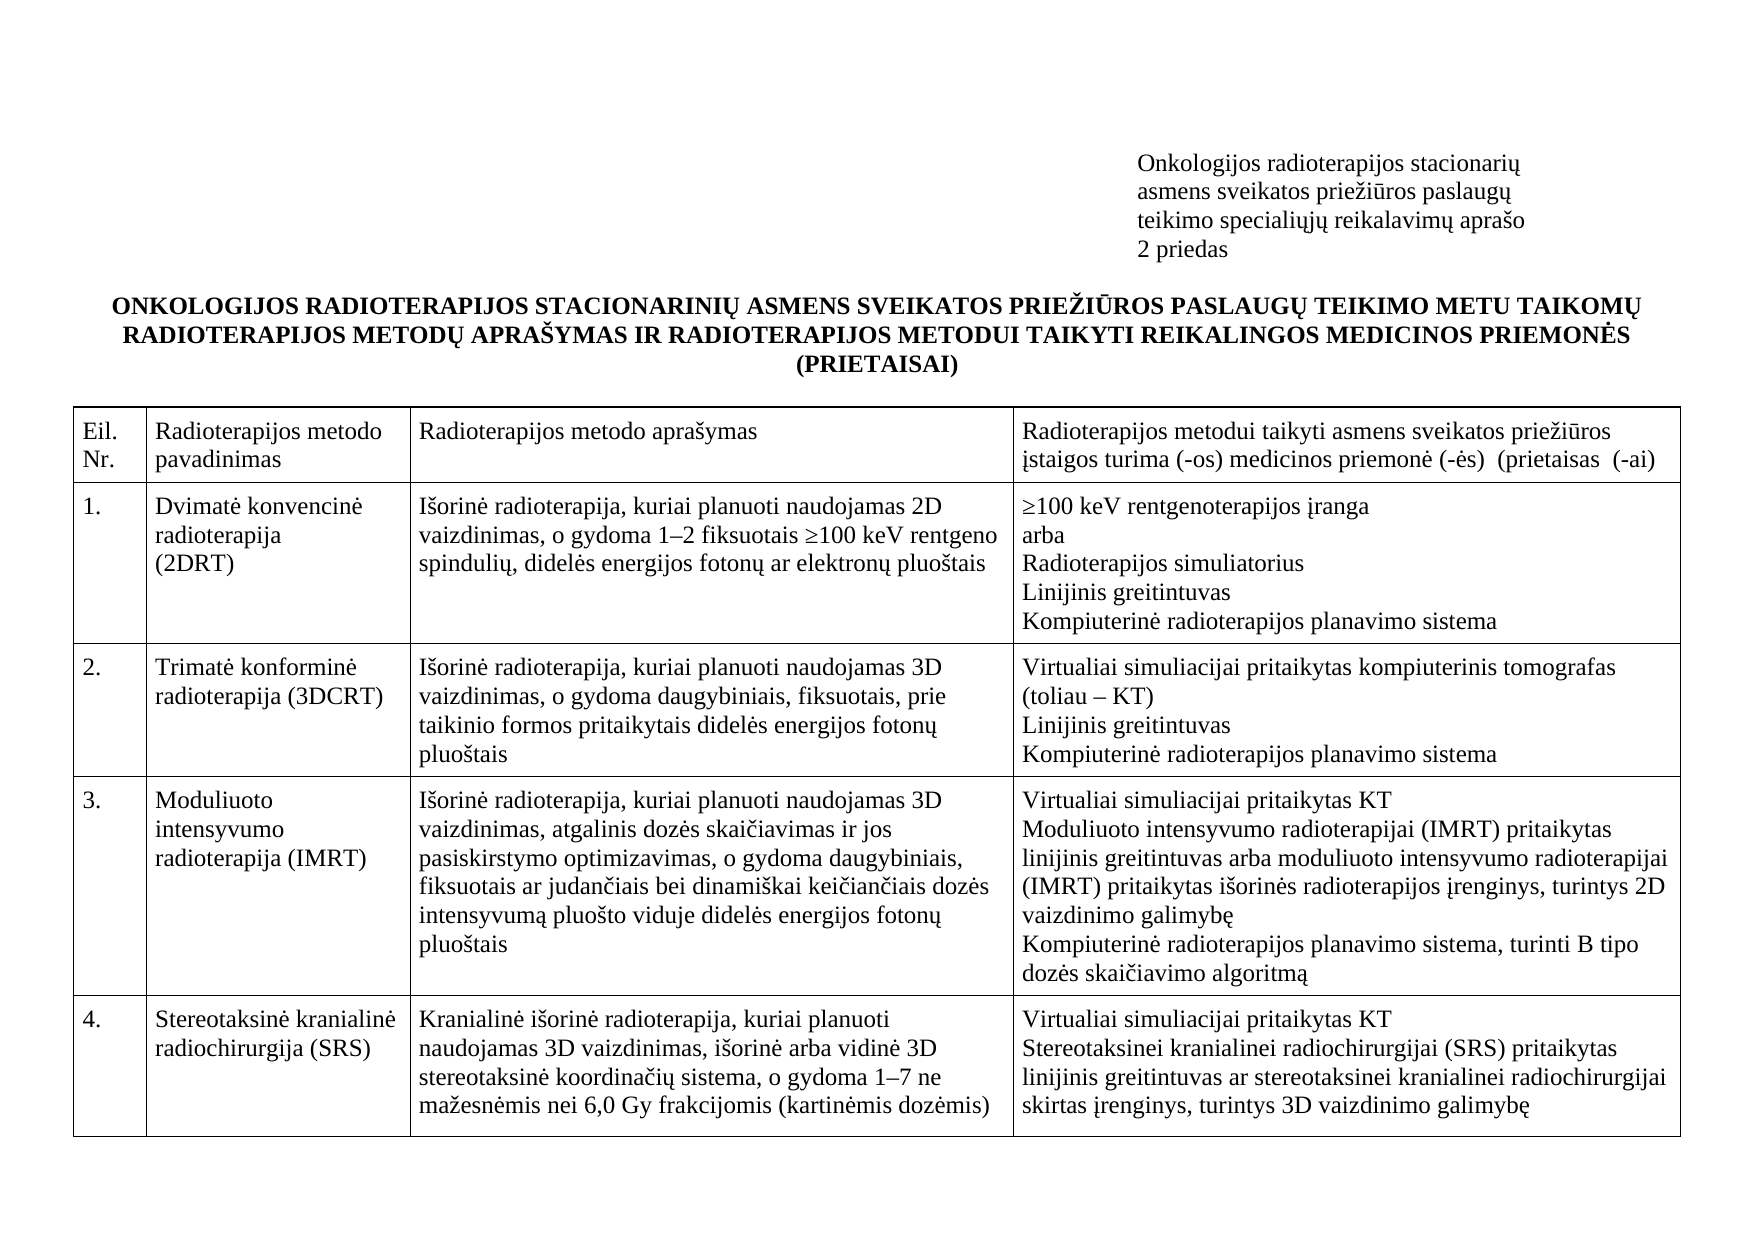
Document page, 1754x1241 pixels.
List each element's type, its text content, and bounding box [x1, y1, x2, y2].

table_cell Kranialinė išorinė radioterapija, kuriai planuoti naudojamas 3D vaizdinimas, išorinė arba vidinė 3D stereotaksinė koordinačių sistema, o gydoma 1–7 ne mažesnėmis nei 6,0 Gy frakcijomis (kartinėmis dozėmis) [411, 996, 1013, 1136]
table_header Radioterapijos metodo aprašymas [411, 408, 1013, 482]
table_cell 4. [74, 996, 146, 1136]
text 2 priedas [74, 234, 1680, 263]
text teikimo specialiųjų reikalavimų aprašo [74, 205, 1684, 234]
table_cell Išorinė radioterapija, kuriai planuoti naudojamas 3D vaizdinimas, o gydoma daugybiniais, fiksuotais, prie taikinio formos pritaikytais didelės energijos fotonų pluoštais [411, 644, 1013, 776]
table_cell Virtualiai simuliacijai pritaikytas KT Moduliuoto intensyvumo radioterapijai (IMRT) pritaikytas linijinis greitintuvas arba moduliuoto intensyvumo radioterapijai (IMRT) pritaikytas išorinės radioterapijos įrenginys, turintys 2D vaizdinimo galimybę Kompiuterinė radioterapijos planavimo sistema, turinti B tipo dozės skaičiavimo algoritmą [1014, 777, 1680, 995]
table_header Eil. Nr. [74, 408, 146, 482]
table_cell 3. [74, 777, 146, 995]
table_cell Dvimatė konvencinė radioterapija (2DRT) [147, 483, 410, 643]
text asmens sveikatos priežiūros paslaugų [74, 176, 1684, 205]
text Onkologijos radioterapijos stacionarių [74, 148, 1684, 176]
table_cell 1. [74, 483, 146, 643]
table_cell Trimatė konforminė radioterapija (3DCRT) [147, 644, 410, 776]
table_cell Išorinė radioterapija, kuriai planuoti naudojamas 3D vaizdinimas, atgalinis dozės skaičiavimas ir jos pasiskirstymo optimizavimas, o gydoma daugybiniais, fiksuotais ar judančiais bei dinamiškai keičiančiais dozės intensyvumą pluošto viduje didelės energijos fotonų pluoštais [411, 777, 1013, 995]
table_cell 2. [74, 644, 146, 776]
table_header Radioterapijos metodui taikyti asmens sveikatos priežiūros įstaigos turima (-os) medicinos priemonė (-ės) (prietaisas (-ai) [1014, 408, 1680, 482]
table_cell Moduliuoto intensyvumo radioterapija (IMRT) [147, 777, 410, 995]
text ONKOLOGIJOS RADIOTERAPIJOS STACIONARINIŲ ASMENS SVEIKATOS PRIEŽIŪROS PASLAUGŲ TEIKIMO METU TAIKOMŲ RADIOTERAPIJOS METODŲ APRAŠYMAS IR RADIOTERAPIJOS METODUI TAIKYTI REIKALINGOS MEDICINOS PRIEMONĖS (PRIETAISAI) [74, 291, 1680, 378]
table_cell ≥100 keV rentgenoterapijos įranga arba Radioterapijos simuliatorius Linijinis greitintuvas Kompiuterinė radioterapijos planavimo sistema [1014, 483, 1680, 643]
table_cell Virtualiai simuliacijai pritaikytas kompiuterinis tomografas (toliau – KT) Linijinis greitintuvas Kompiuterinė radioterapijos planavimo sistema [1014, 644, 1680, 776]
table_cell Virtualiai simuliacijai pritaikytas KT Stereotaksinei kranialinei radiochirurgijai (SRS) pritaikytas linijinis greitintuvas ar stereotaksinei kranialinei radiochirurgijai skirtas įrenginys, turintys 3D vaizdinimo galimybę [1014, 996, 1680, 1136]
table_cell Išorinė radioterapija, kuriai planuoti naudojamas 2D vaizdinimas, o gydoma 1–2 fiksuotais ≥100 keV rentgeno spindulių, didelės energijos fotonų ar elektronų pluoštais [411, 483, 1013, 643]
table_header Radioterapijos metodo pavadinimas [147, 408, 410, 482]
table_cell Stereotaksinė kranialinė radiochirurgija (SRS) [147, 996, 410, 1136]
